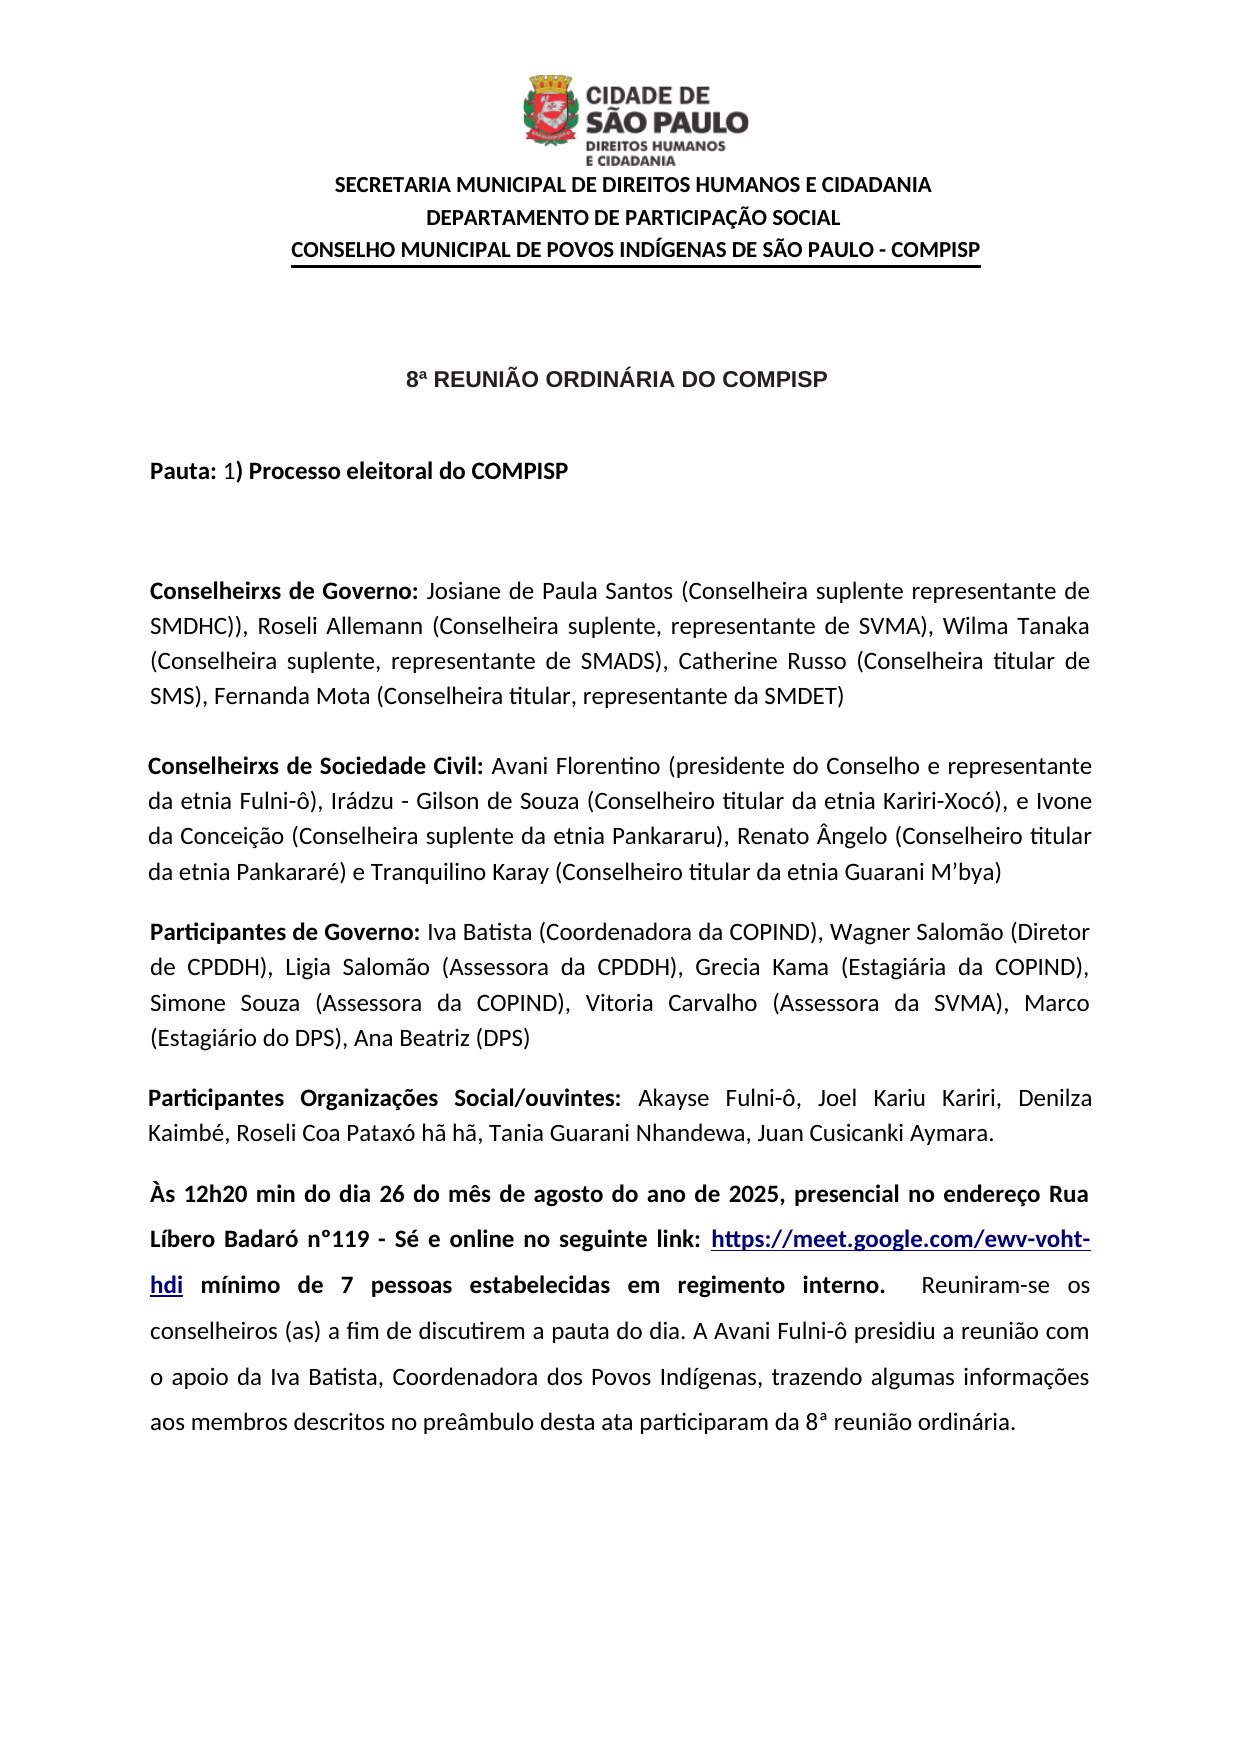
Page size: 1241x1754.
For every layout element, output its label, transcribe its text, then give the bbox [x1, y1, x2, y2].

text Às 12h20 min do dia 26 do mês de agosto do ano de 2025, presencial no endereço Rua Líbero Badaró nº119 - Sé e online no seguinte link: https://meet.google.com/ewv-voht-hdi mínimo de 7 pessoas estabelecidas em regimento interno. Reuniram-se os conselheiros (as) a fim de discutirem a pauta do dia. A Avani Fulni-ô presidiu a reunião com o apoio da Iva Batista, Coordenadora dos Povos Indígenas, trazendo algumas informações aos membros descritos no preâmbulo desta ata participaram da 8ª reunião ordinária. [150, 1178, 1090, 1437]
text Conselheirxs de Sociedade Civil: Avani Florentino (presidente do Conselho e representante da etnia Fulni-ô), Irádzu - Gilson de Souza (Conselheiro titular da etnia Kariri-Xocó), e Ivone da Conceição (Conselheira suplente da etnia Pankararu), Renato Ângelo (Conselheiro titular da etnia Pankararé) e Tranquilino Karay (Conselheiro titular da etnia Guarani M’bya) [148, 750, 1092, 886]
text Participantes de Governo: Iva Batista (Coordenadora da COPIND), Wagner Salomão (Diretor de CPDDH), Ligia Salomão (Assessora da CPDDH), Grecia Kama (Estagiária da COPIND), Simone Souza (Assessora da COPIND), Vitoria Carvalho (Assessora da SVMA), Marco (Estagiário do DPS), Ana Beatriz (DPS) [150, 916, 1090, 1052]
text Conselheirxs de Governo: Josiane de Paula Santos (Conselheira suplente representante de SMDHC)), Roseli Allemann (Conselheira suplente, representante de SVMA), Wilma Tanaka (Conselheira suplente, representante de SMADS), Catherine Russo (Conselheira titular de SMS), Fernanda Mota (Conselheira titular, representante da SMDET) [150, 575, 1090, 710]
text Pauta: 1) Processo eleitoral do COMPISP [150, 455, 1090, 485]
text 8ª REUNIÃO ORDINÁRIA DO COMPISP [150, 366, 1090, 392]
text Participantes Organizações Social/ouvintes: Akayse Fulni-ô, Joel Kariu Kariri, Denilza Kaimbé, Roseli Coa Pataxó hã hã, Tania Guarani Nhandewa, Juan Cusicanki Aymara. [148, 1082, 1092, 1148]
